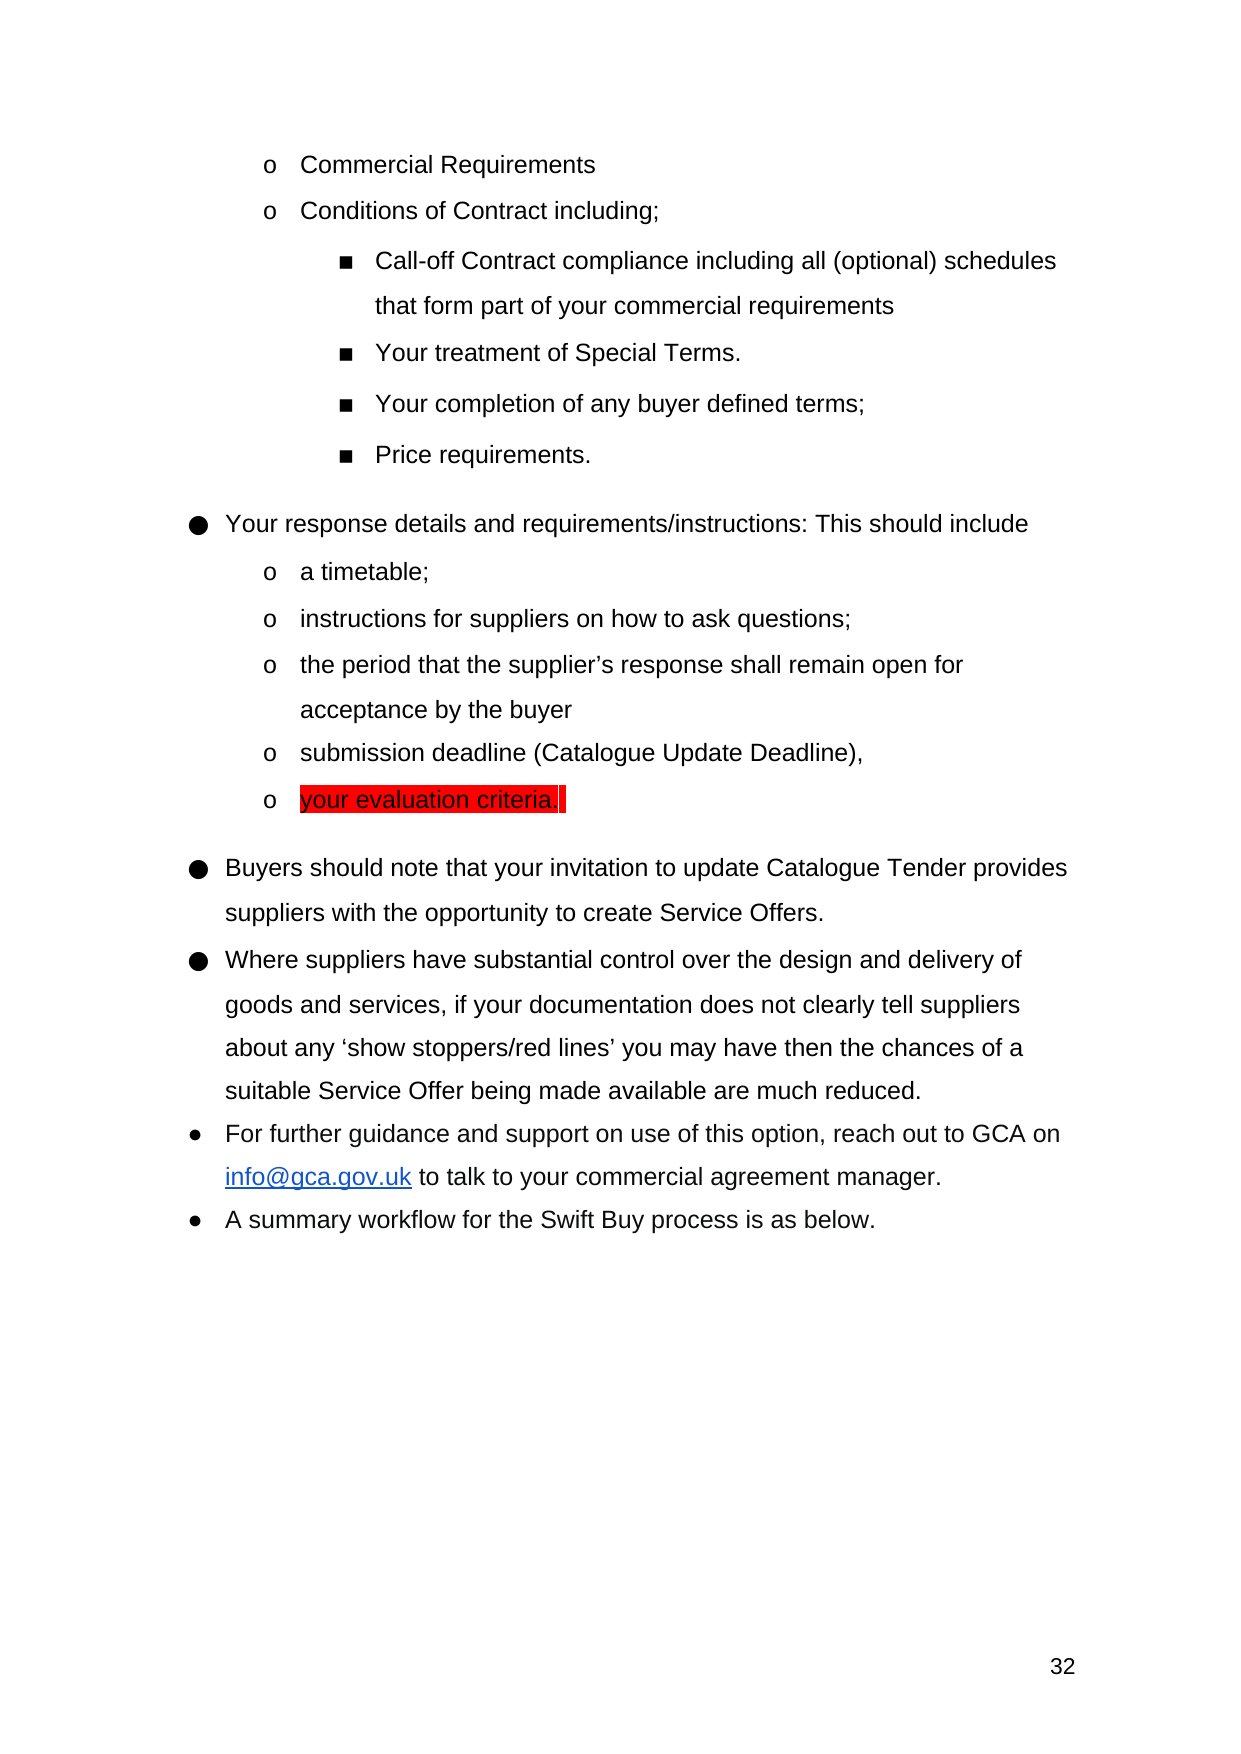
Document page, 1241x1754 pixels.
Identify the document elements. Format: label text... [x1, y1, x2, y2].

list Call-off Contract compliance including all (optional) schedules that form part of your commercial requirements [337, 243, 1090, 320]
list For further guidance and support on use of this option, reach out to GCA on info@gca.gov.uk to talk to your commercial agreement manager. [187, 1119, 1090, 1191]
list Your completion of any buyer defined terms; [337, 385, 1090, 419]
list your evaluation criteria. [262, 785, 1090, 816]
list Price requirements. [337, 436, 1090, 470]
list A summary workflow for the Swift Buy process is as below. [187, 1205, 1090, 1234]
list Buyers should note that your invitation to update Catalogue Tender provides suppliers with the opportunity to create Service Offers. [187, 850, 1090, 927]
list Conditions of Contract including; [262, 196, 1090, 227]
list a timetable; [262, 557, 1090, 588]
list the period that the supplier’s response shall remain open for acceptance by the buyer [262, 650, 1090, 724]
list submission deadline (Catalogue Update Deadline), [262, 738, 1090, 769]
list instructions for suppliers on how to ask questions; [262, 603, 1090, 634]
list Your response details and requirements/instructions: This should include [187, 506, 1090, 540]
list Where suppliers have substantial control over the design and delivery of goods and services, if your documentation does not clearly tell suppliers about any ‘show stoppers/red lines’ you may have then the chances of a suitable Service Offer being made available are much reduced. [187, 941, 1090, 1105]
list Commercial Requirements [262, 150, 1090, 181]
list Your treatment of Special Terms. [337, 334, 1090, 368]
